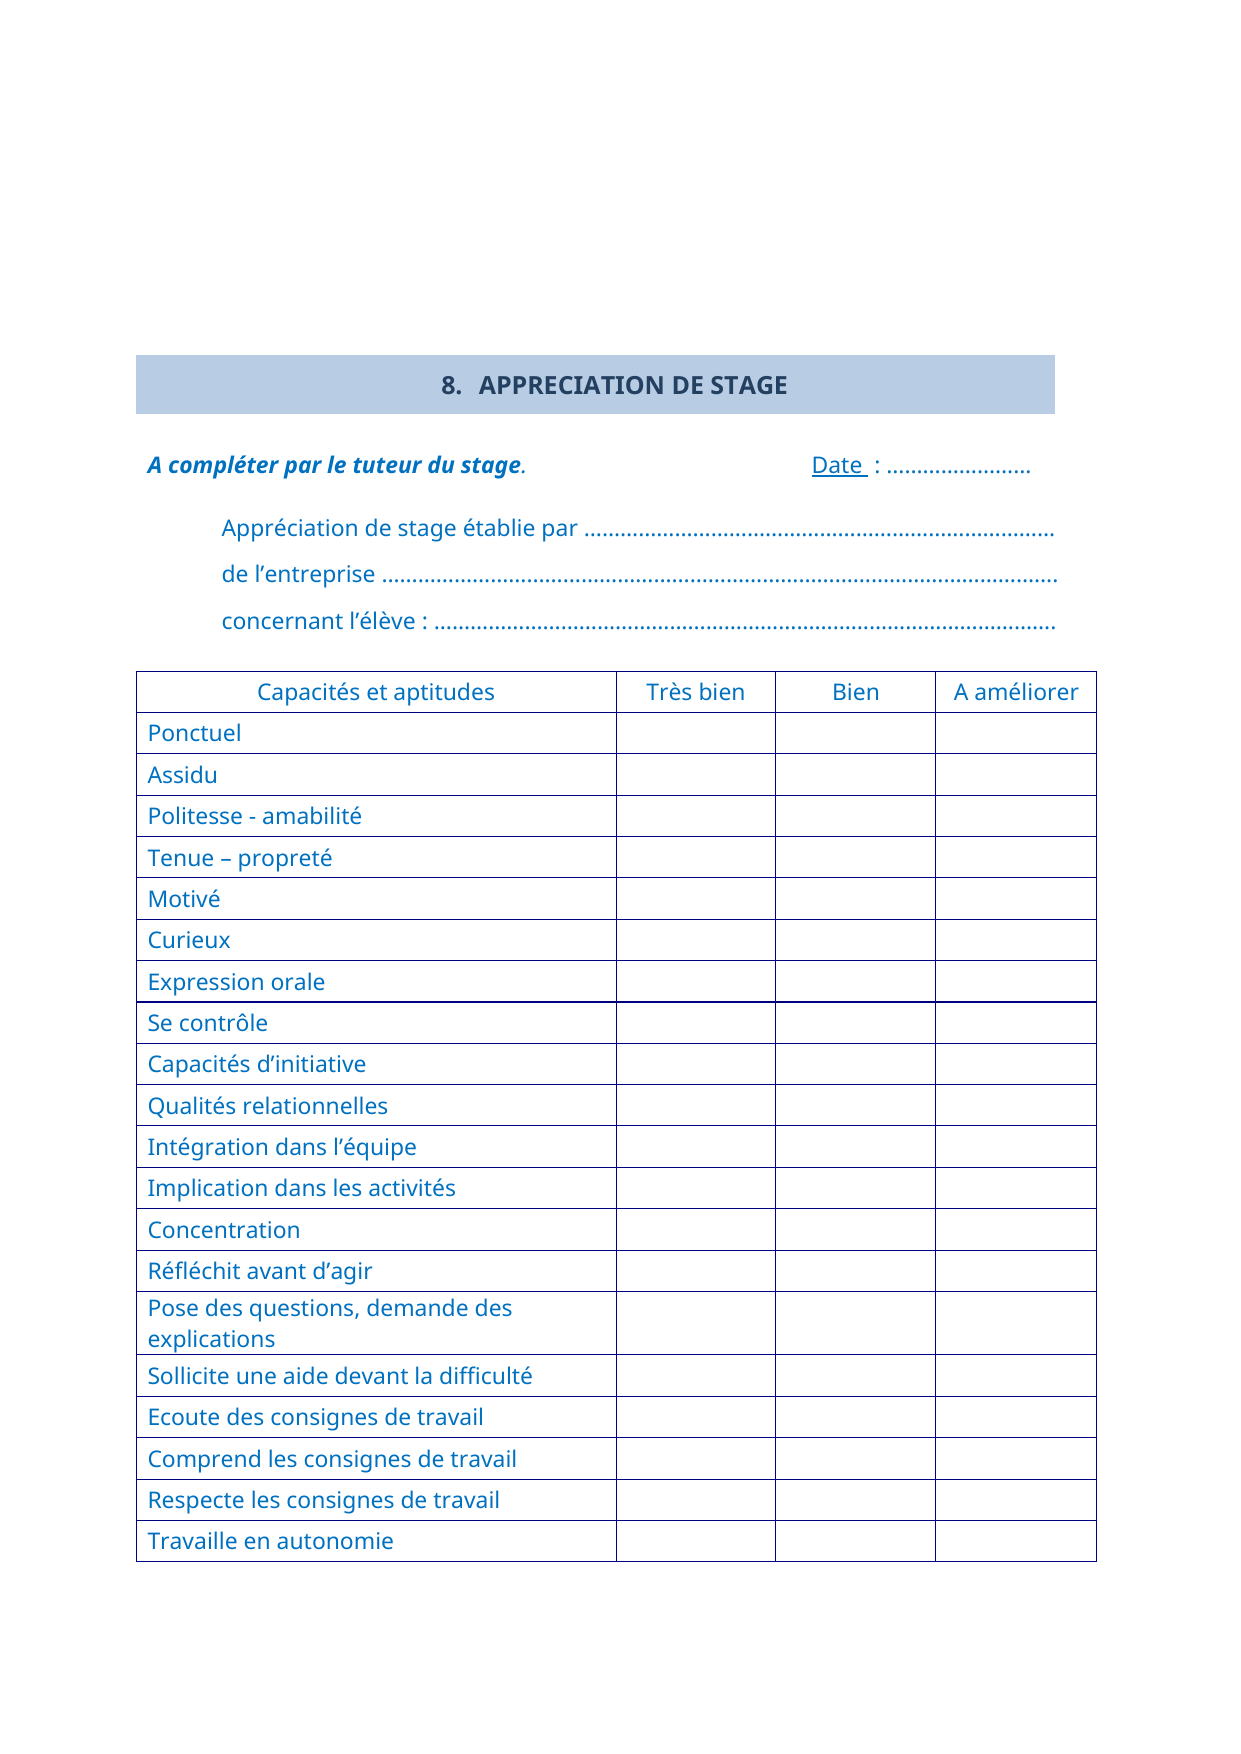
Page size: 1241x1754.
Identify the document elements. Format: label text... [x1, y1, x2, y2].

table_header Bien [776, 672, 935, 712]
table_cell [776, 1003, 935, 1043]
table_cell Réfléchit avant d’agir [137, 1251, 616, 1291]
table_cell Ecoute des consignes de travail [137, 1397, 616, 1437]
table_cell Se contrôle [137, 1003, 616, 1043]
table_cell Intégration dans l’équipe [137, 1126, 616, 1167]
table_cell [936, 1480, 1096, 1520]
table_cell Tenue – propreté [137, 837, 616, 877]
table_cell [936, 1168, 1096, 1208]
table_cell [776, 1292, 935, 1354]
table_cell Sollicite une aide devant la difficulté [137, 1355, 616, 1396]
table_cell [617, 961, 775, 1001]
table_cell [936, 754, 1096, 794]
table_cell [936, 961, 1096, 1001]
table_cell [776, 1480, 935, 1520]
table_cell [776, 796, 935, 836]
table_cell [936, 1044, 1096, 1084]
text de l’entreprise …………………………………………………………………………………………………. [148, 558, 1092, 589]
table_header Capacités et aptitudes [137, 672, 616, 712]
table_cell [617, 1003, 775, 1043]
table_cell [776, 1044, 935, 1084]
table_cell Respecte les consignes de travail [137, 1480, 616, 1520]
table_cell [617, 796, 775, 836]
table_cell [936, 1209, 1096, 1249]
table_cell [617, 1355, 775, 1396]
table_cell [936, 837, 1096, 877]
table_cell Curieux [137, 920, 616, 960]
table_cell [617, 1480, 775, 1520]
table_cell Travaille en autonomie [137, 1521, 616, 1561]
table_cell [617, 920, 775, 960]
table_cell [617, 1521, 775, 1561]
table_cell [617, 1044, 775, 1084]
table_cell [776, 961, 935, 1001]
table_cell [776, 713, 935, 753]
table_cell Qualités relationnelles [137, 1085, 616, 1125]
table_cell [936, 1438, 1096, 1478]
table_header APPRECIATION DE STAGE [136, 355, 1055, 414]
table_cell [936, 1521, 1096, 1561]
table_cell Ponctuel [137, 713, 616, 753]
table_cell [776, 920, 935, 960]
table_cell [617, 1126, 775, 1167]
table_cell [776, 1397, 935, 1437]
table_cell Implication dans les activités [137, 1168, 616, 1208]
table_cell [617, 837, 775, 877]
table_cell [617, 878, 775, 919]
table_cell [617, 1209, 775, 1249]
table_header Très bien [617, 672, 775, 712]
table_cell [936, 878, 1096, 919]
table_cell [617, 1292, 775, 1354]
text Appréciation de stage établie par …………………………………………………………………… [148, 511, 1092, 543]
table_cell [936, 713, 1096, 753]
table_cell [936, 1085, 1096, 1125]
table_cell Concentration [137, 1209, 616, 1249]
table_cell Capacités d’initiative [137, 1044, 616, 1084]
table_cell [617, 1438, 775, 1478]
table_cell [936, 1126, 1096, 1167]
table_cell [776, 1438, 935, 1478]
table_cell [617, 1085, 775, 1125]
table_cell [776, 1209, 935, 1249]
table_cell [776, 1521, 935, 1561]
table_cell [776, 878, 935, 919]
table_cell [936, 1003, 1096, 1043]
table_cell Motivé [137, 878, 616, 919]
table_cell [936, 1292, 1096, 1354]
table_header A améliorer [936, 672, 1096, 712]
table_cell Expression orale [137, 961, 616, 1001]
table_cell Comprend les consignes de travail [137, 1438, 616, 1478]
table_cell Assidu [137, 754, 616, 794]
table_cell [936, 920, 1096, 960]
table_cell Politesse - amabilité [137, 796, 616, 836]
table_cell [776, 1168, 935, 1208]
table_cell [617, 754, 775, 794]
table_cell [617, 713, 775, 753]
table_cell [936, 1251, 1096, 1291]
table_cell [776, 1251, 935, 1291]
table_cell [776, 754, 935, 794]
table_cell [936, 796, 1096, 836]
table_cell [936, 1397, 1096, 1437]
table_cell [936, 1355, 1096, 1396]
table_cell [617, 1397, 775, 1437]
text concernant l’élève : …………………………………………………………………………………………. [148, 605, 1092, 636]
table_cell [617, 1168, 775, 1208]
text A compléter par le tuteur du stage. Date : …………………… [148, 449, 1092, 480]
table_cell Pose des questions, demande des explications [137, 1292, 616, 1354]
table_cell [776, 1355, 935, 1396]
table_cell [617, 1251, 775, 1291]
table_cell [776, 1126, 935, 1167]
table_cell [776, 1085, 935, 1125]
table_cell [776, 837, 935, 877]
